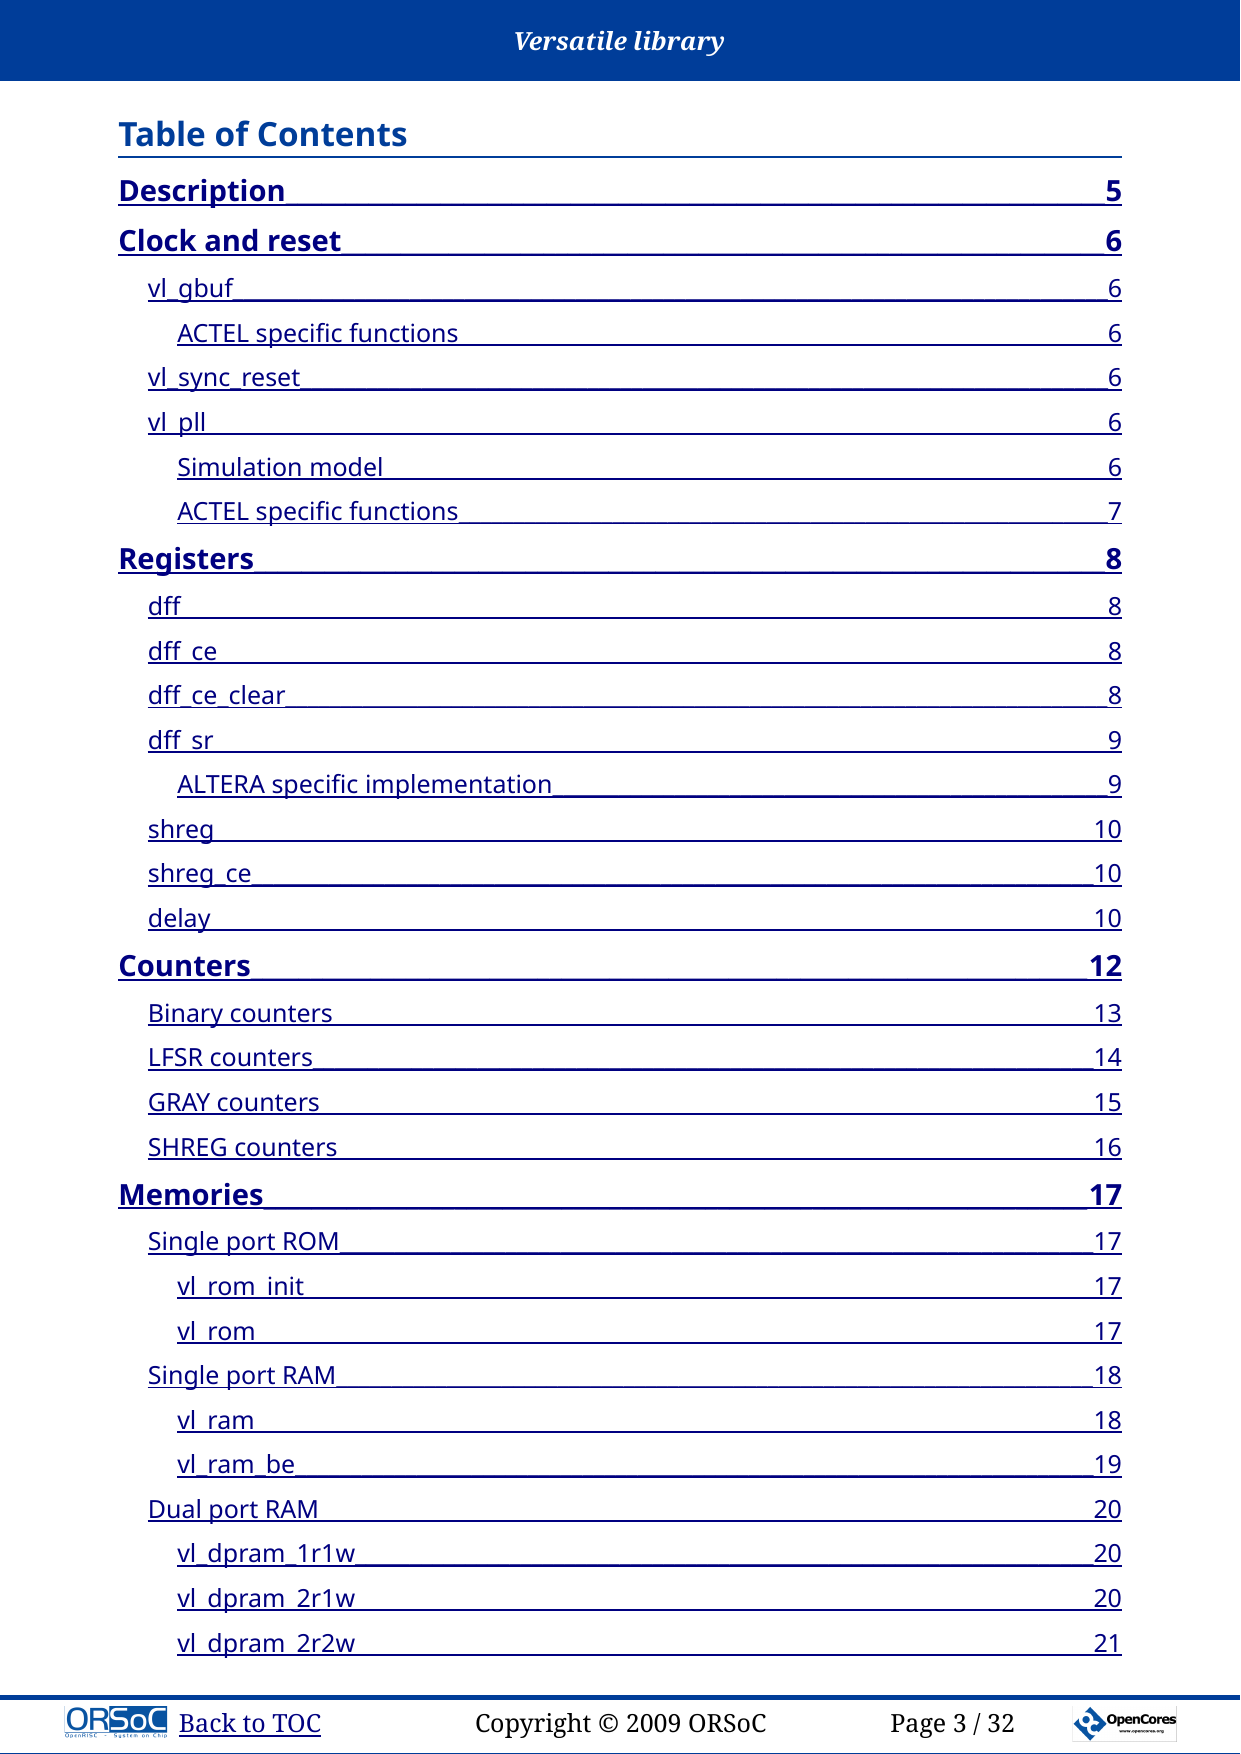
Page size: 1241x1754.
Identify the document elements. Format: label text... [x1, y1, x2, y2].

text Counters 12 [118, 945, 1122, 979]
text Simulation model 6 [177, 449, 1122, 478]
text [148, 842, 1122, 846]
subtitle Table of Contents [118, 111, 1122, 156]
text [118, 256, 1122, 260]
text ACTEL specific functions 7 [177, 494, 1122, 523]
text vl_ram 18 [177, 1402, 1122, 1431]
text dff_sr 9 [148, 722, 1122, 751]
text [148, 619, 1122, 623]
text [177, 524, 1122, 528]
text [177, 1611, 1122, 1615]
text [148, 1115, 1122, 1119]
text [177, 1299, 1122, 1303]
text Binary counters 13 [148, 995, 1122, 1024]
text vl_pll 6 [148, 404, 1122, 433]
text vl_rom 17 [177, 1313, 1122, 1342]
text vl_dpram_1r1w 20 [177, 1536, 1122, 1565]
text vl_rom_init 17 [177, 1268, 1122, 1297]
text LFSR counters 14 [148, 1040, 1122, 1069]
text ALTERA specific implementation 9 [177, 767, 1122, 796]
text Description 5 [118, 170, 1122, 204]
text [148, 1522, 1122, 1526]
text shreg 10 [148, 811, 1122, 840]
text vl_sync_reset 6 [148, 360, 1122, 389]
text GRAY counters 15 [148, 1084, 1122, 1113]
text Registers 8 [118, 538, 1122, 572]
picture [64, 1706, 168, 1738]
text dff_ce 8 [148, 633, 1122, 662]
text [148, 435, 1122, 439]
text [118, 1209, 1122, 1213]
text shreg_ce 10 [148, 856, 1122, 885]
text [148, 1388, 1122, 1392]
text [118, 981, 1122, 985]
text vl_dpram_2r1w 20 [177, 1581, 1122, 1609]
text delay 10 [148, 901, 1122, 929]
text [148, 708, 1122, 712]
text [118, 206, 1122, 210]
text dff 8 [148, 588, 1122, 617]
text Clock and reset 6 [118, 221, 1122, 254]
text vl_dpram_2r2w 21 [177, 1625, 1122, 1654]
text Single port ROM 17 [148, 1224, 1122, 1253]
text vl_gbuf 6 [148, 271, 1122, 300]
text Single port RAM 18 [148, 1358, 1122, 1387]
text dff_ce_clear 8 [148, 678, 1122, 707]
text ACTEL specific functions 6 [177, 315, 1122, 344]
text vl_ram_be 19 [177, 1447, 1122, 1476]
text [148, 931, 1122, 935]
picture [1072, 1706, 1177, 1742]
text SHREG counters 16 [148, 1129, 1122, 1158]
text Dual port RAM 20 [148, 1491, 1122, 1520]
text [118, 574, 1122, 578]
text Memories 17 [118, 1174, 1122, 1207]
